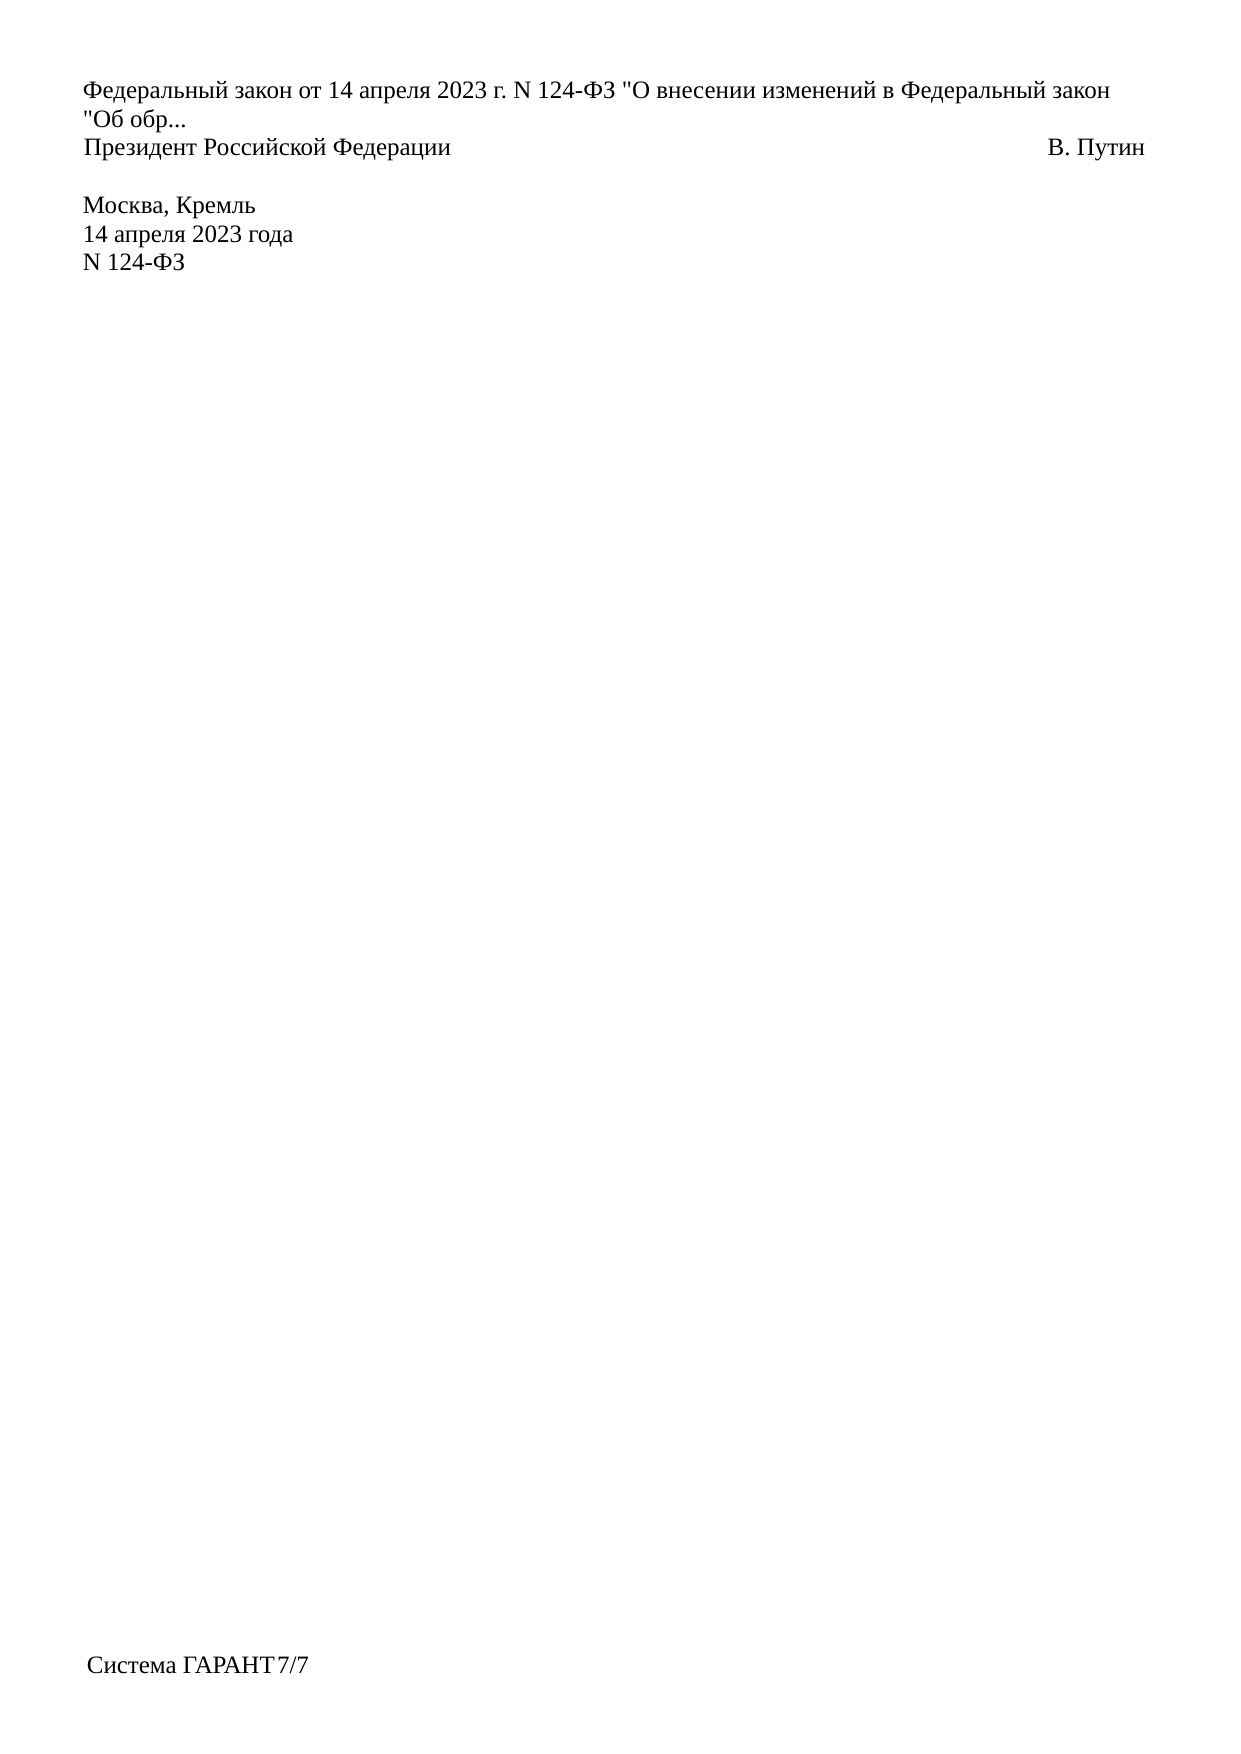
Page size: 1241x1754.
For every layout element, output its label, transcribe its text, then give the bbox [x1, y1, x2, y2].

table_header В. Путин [791, 133, 1146, 161]
text Москва, Кремль [83, 190, 1157, 219]
text N 124-ФЗ [83, 247, 1157, 276]
table_header Президент Российской Федерации [83, 133, 791, 161]
text 14 апреля 2023 года [83, 219, 1157, 247]
